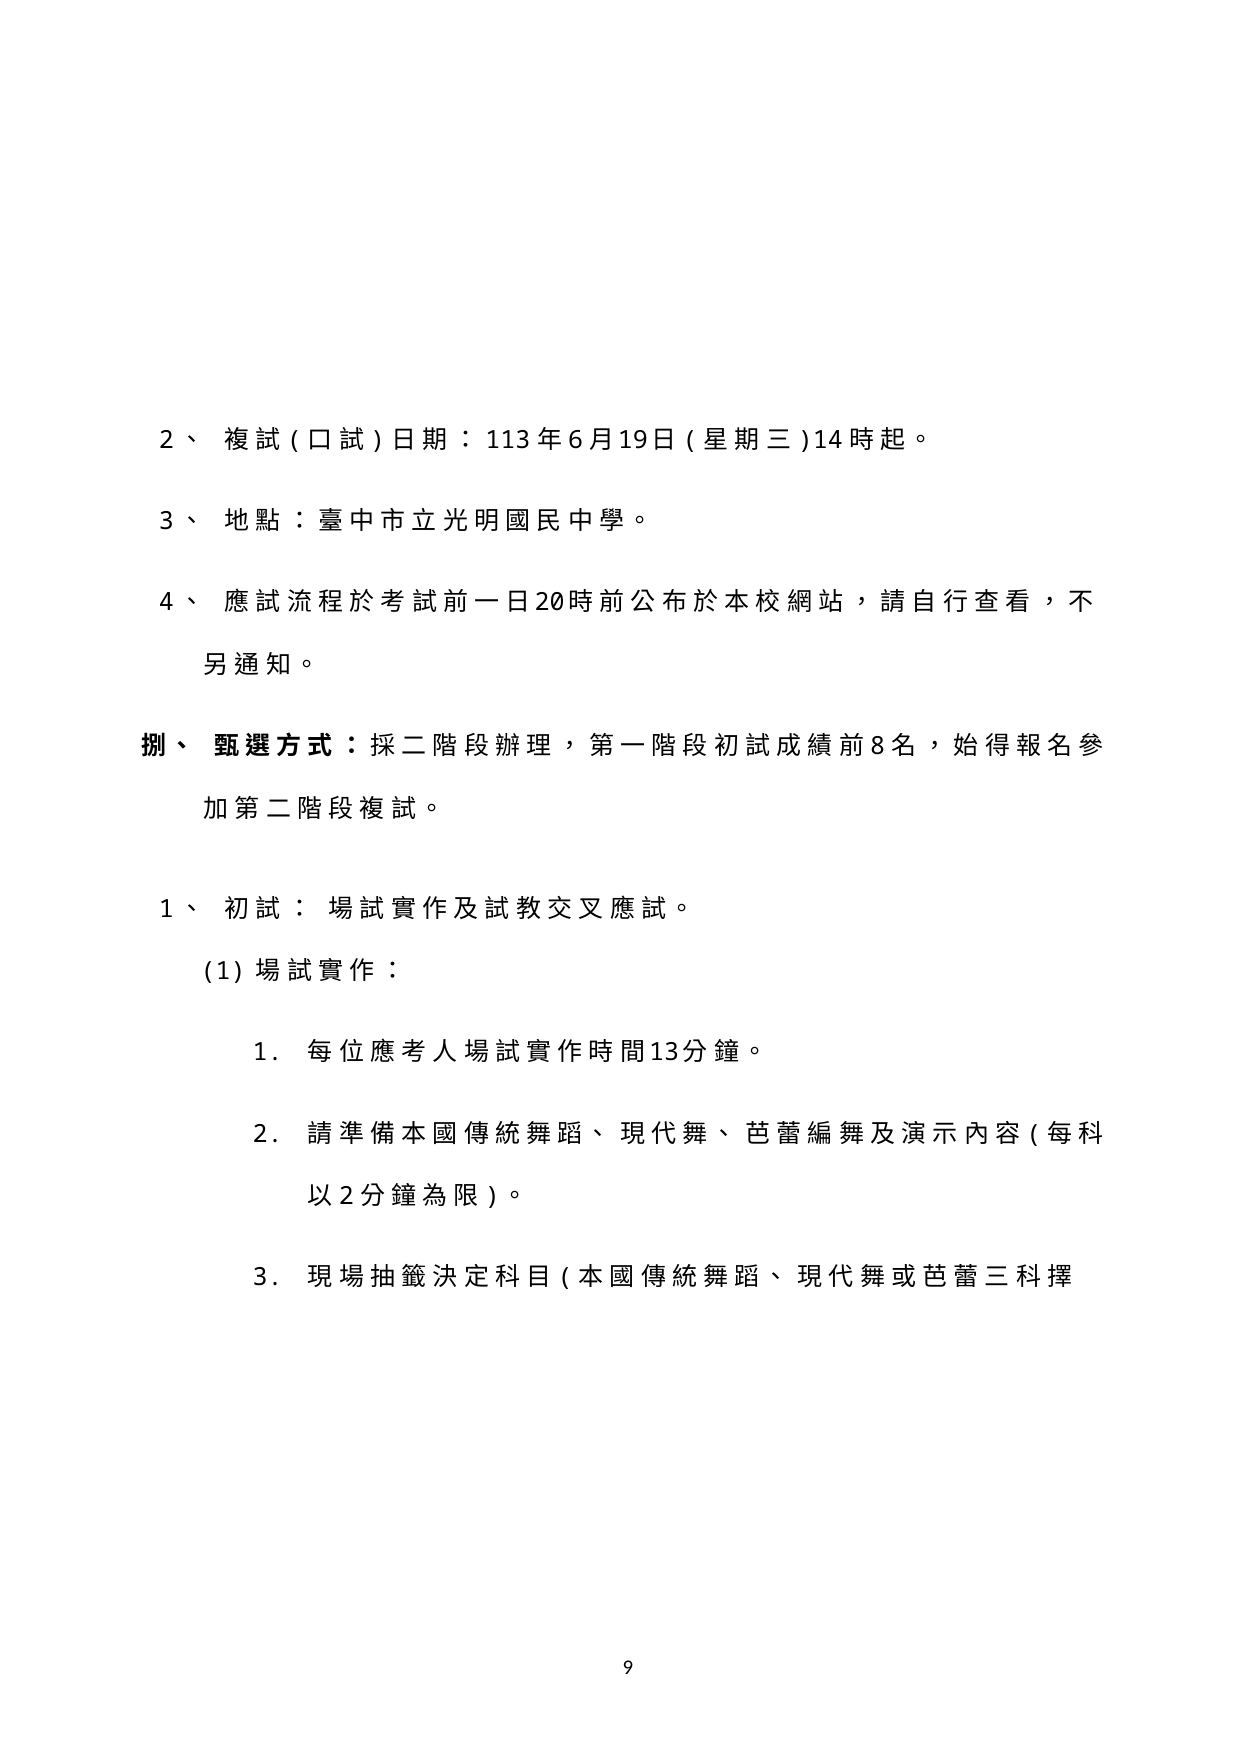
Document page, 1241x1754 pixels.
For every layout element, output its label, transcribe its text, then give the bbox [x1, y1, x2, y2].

list 複試(口試)日期：113年6月19日(星期三)14時起。 [150, 396, 1117, 458]
list 地點：臺中市立光明國民中學。 [150, 477, 1117, 539]
list 初試： 場試實作及試教交叉應試。 [150, 864, 1117, 927]
list 每位應考人場試實作時間13分鐘。 [250, 1008, 1117, 1071]
list 請準備本國傳統舞蹈、現代舞、芭蕾編舞及演示內容(每科以2分鐘為限)。 [250, 1089, 1117, 1214]
list 現場抽籤決定科目(本國傳統舞蹈、現代舞或芭蕾三科擇 [250, 1233, 1117, 1296]
list 甄選方式：採二階段辦理，第一階段初試成績前8名，始得報名參加第二階段複試。 [138, 702, 1117, 827]
list 應試流程於考試前一日20時前公布於本校網站，請自行查看，不另通知。 [150, 558, 1117, 683]
list 場試實作： [197, 927, 1117, 989]
